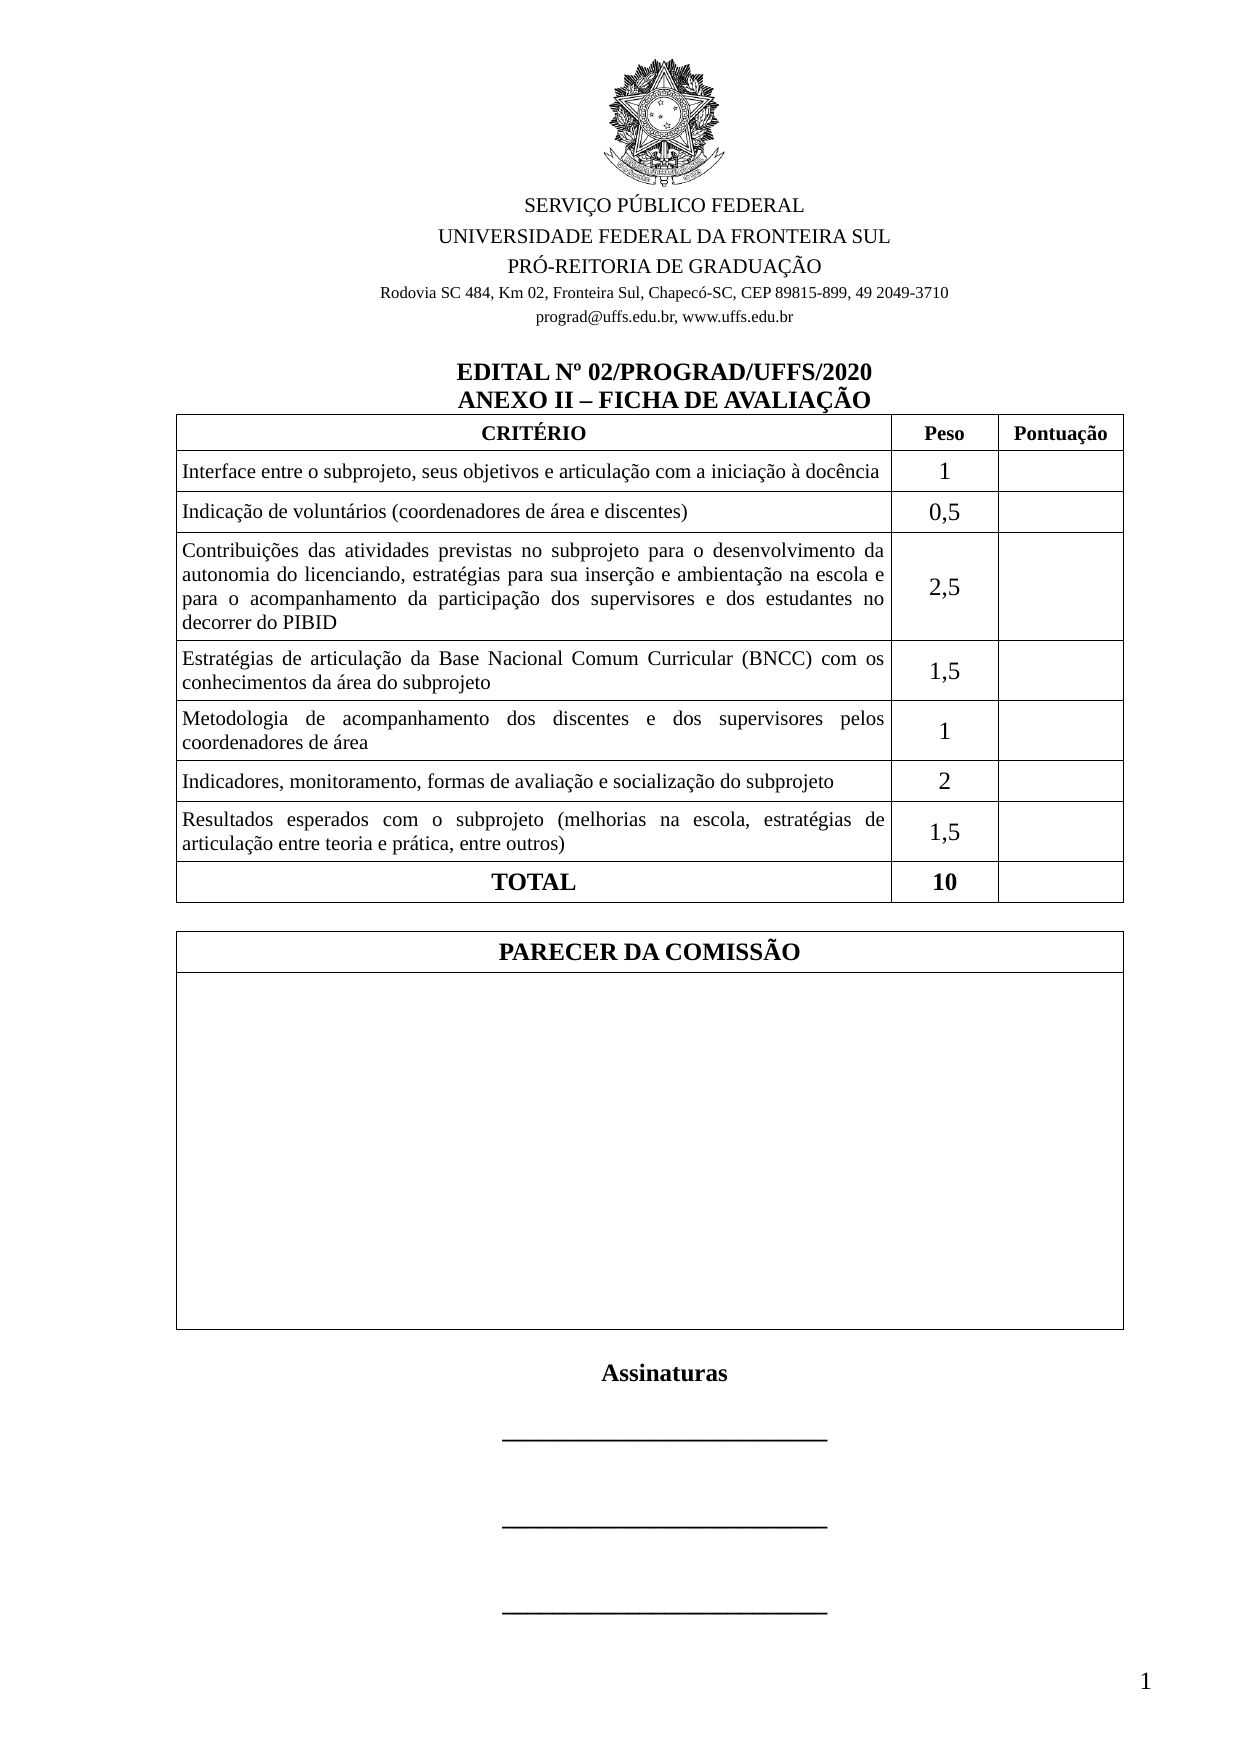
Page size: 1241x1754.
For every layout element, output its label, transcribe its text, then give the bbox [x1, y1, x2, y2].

table_cell [999, 533, 1123, 640]
table_cell [999, 492, 1123, 532]
table_header Peso [892, 415, 998, 450]
table_cell 1,5 [892, 802, 998, 861]
table_cell [999, 451, 1123, 491]
table_header CRITÉRIO [177, 415, 891, 450]
text Assinaturas [177, 1358, 1152, 1387]
table_cell [999, 641, 1123, 700]
table_cell 1 [892, 451, 998, 491]
table_cell 1 [892, 701, 998, 760]
table_header PARECER DA COMISSÃO [177, 932, 1123, 972]
table_cell [999, 761, 1123, 801]
table_cell Contribuições das atividades previstas no subprojeto para o desenvolvimento da autonomia do licenciando, estratégias para sua inserção e ambientação na escola e para o acompanhamento da participação dos supervisores e dos estudantes no decorrer do PIBID [177, 533, 891, 640]
text __________________________ [177, 1415, 1152, 1444]
text ANEXO II – FICHA DE AVALIAÇÃO [177, 385, 1152, 414]
table_cell [999, 802, 1123, 861]
table_cell [177, 973, 1123, 1329]
text EDITAL Nº 02/PROGRAD/UFFS/2020 [177, 357, 1152, 385]
table_cell [999, 701, 1123, 760]
table_cell 10 [892, 862, 998, 902]
text __________________________ [177, 1588, 1152, 1617]
table_cell Indicadores, monitoramento, formas de avaliação e socialização do subprojeto [177, 761, 891, 801]
table_cell Indicação de voluntários (coordenadores de área e discentes) [177, 492, 891, 532]
table_cell Interface entre o subprojeto, seus objetivos e articulação com a iniciação à docência [177, 451, 891, 491]
text __________________________ [177, 1502, 1152, 1530]
table_cell TOTAL [177, 862, 891, 902]
table_header Pontuação [999, 415, 1123, 450]
table_cell Estratégias de articulação da Base Nacional Comum Curricular (BNCC) com os conhecimentos da área do subprojeto [177, 641, 891, 700]
table_cell Metodologia de acompanhamento dos discentes e dos supervisores pelos coordenadores de área [177, 701, 891, 760]
table_cell 0,5 [892, 492, 998, 532]
table_cell 2,5 [892, 533, 998, 640]
table_cell 1,5 [892, 641, 998, 700]
table_cell Resultados esperados com o subprojeto (melhorias na escola, estratégias de articulação entre teoria e prática, entre outros) [177, 802, 891, 861]
table_cell [999, 862, 1123, 902]
table_cell 2 [892, 761, 998, 801]
